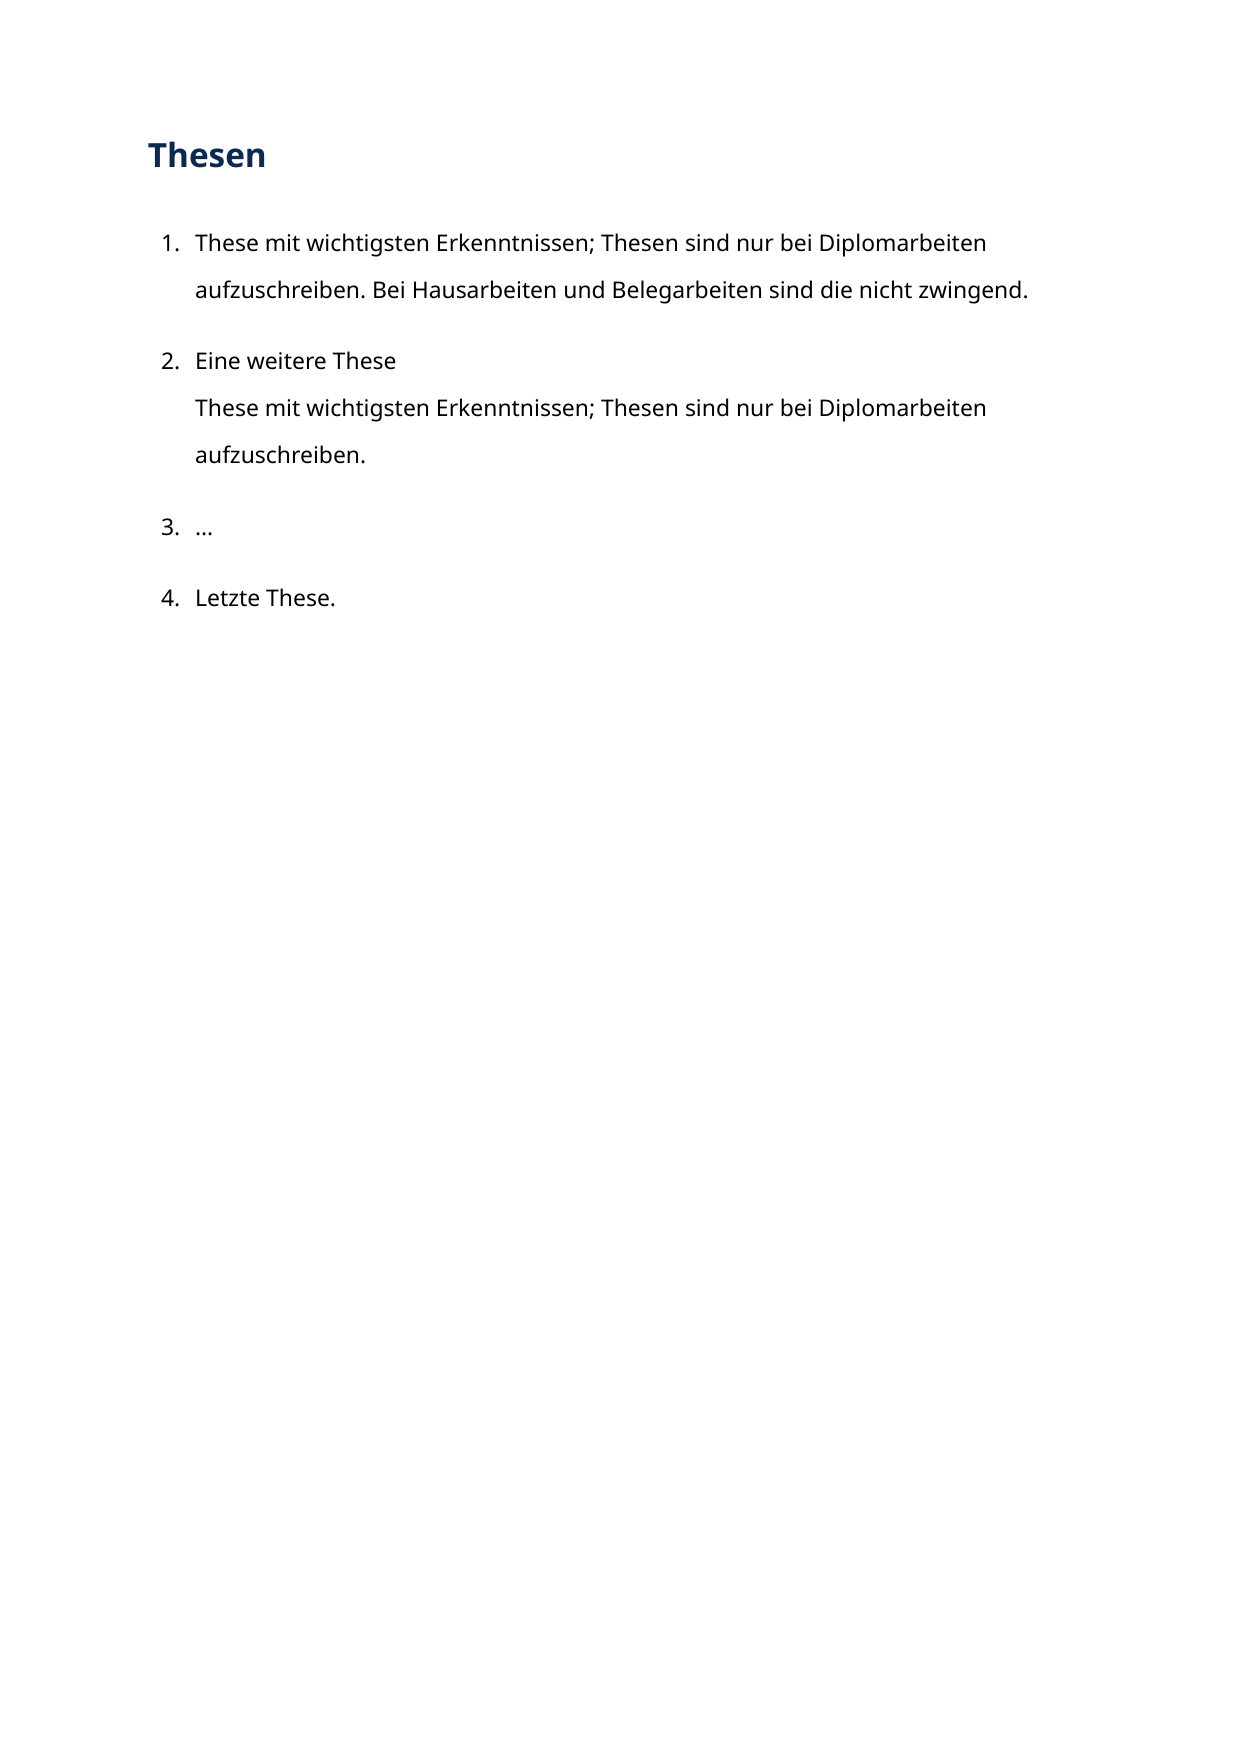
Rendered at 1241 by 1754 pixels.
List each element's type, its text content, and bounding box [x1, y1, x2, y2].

list These mit wichtigsten Erkenntnissen; Thesen sind nur bei Diplomarbeiten aufzuschreiben. Bei Hausarbeiten und Belegarbeiten sind die nicht zwingend. [180, 227, 1152, 305]
subtitle Thesen [148, 132, 1152, 177]
list Letzte These. [180, 582, 1152, 613]
list … [180, 511, 1152, 542]
list Eine weitere These These mit wichtigsten Erkenntnissen; Thesen sind nur bei Diplomarbeiten aufzuschreiben. [180, 345, 1152, 470]
